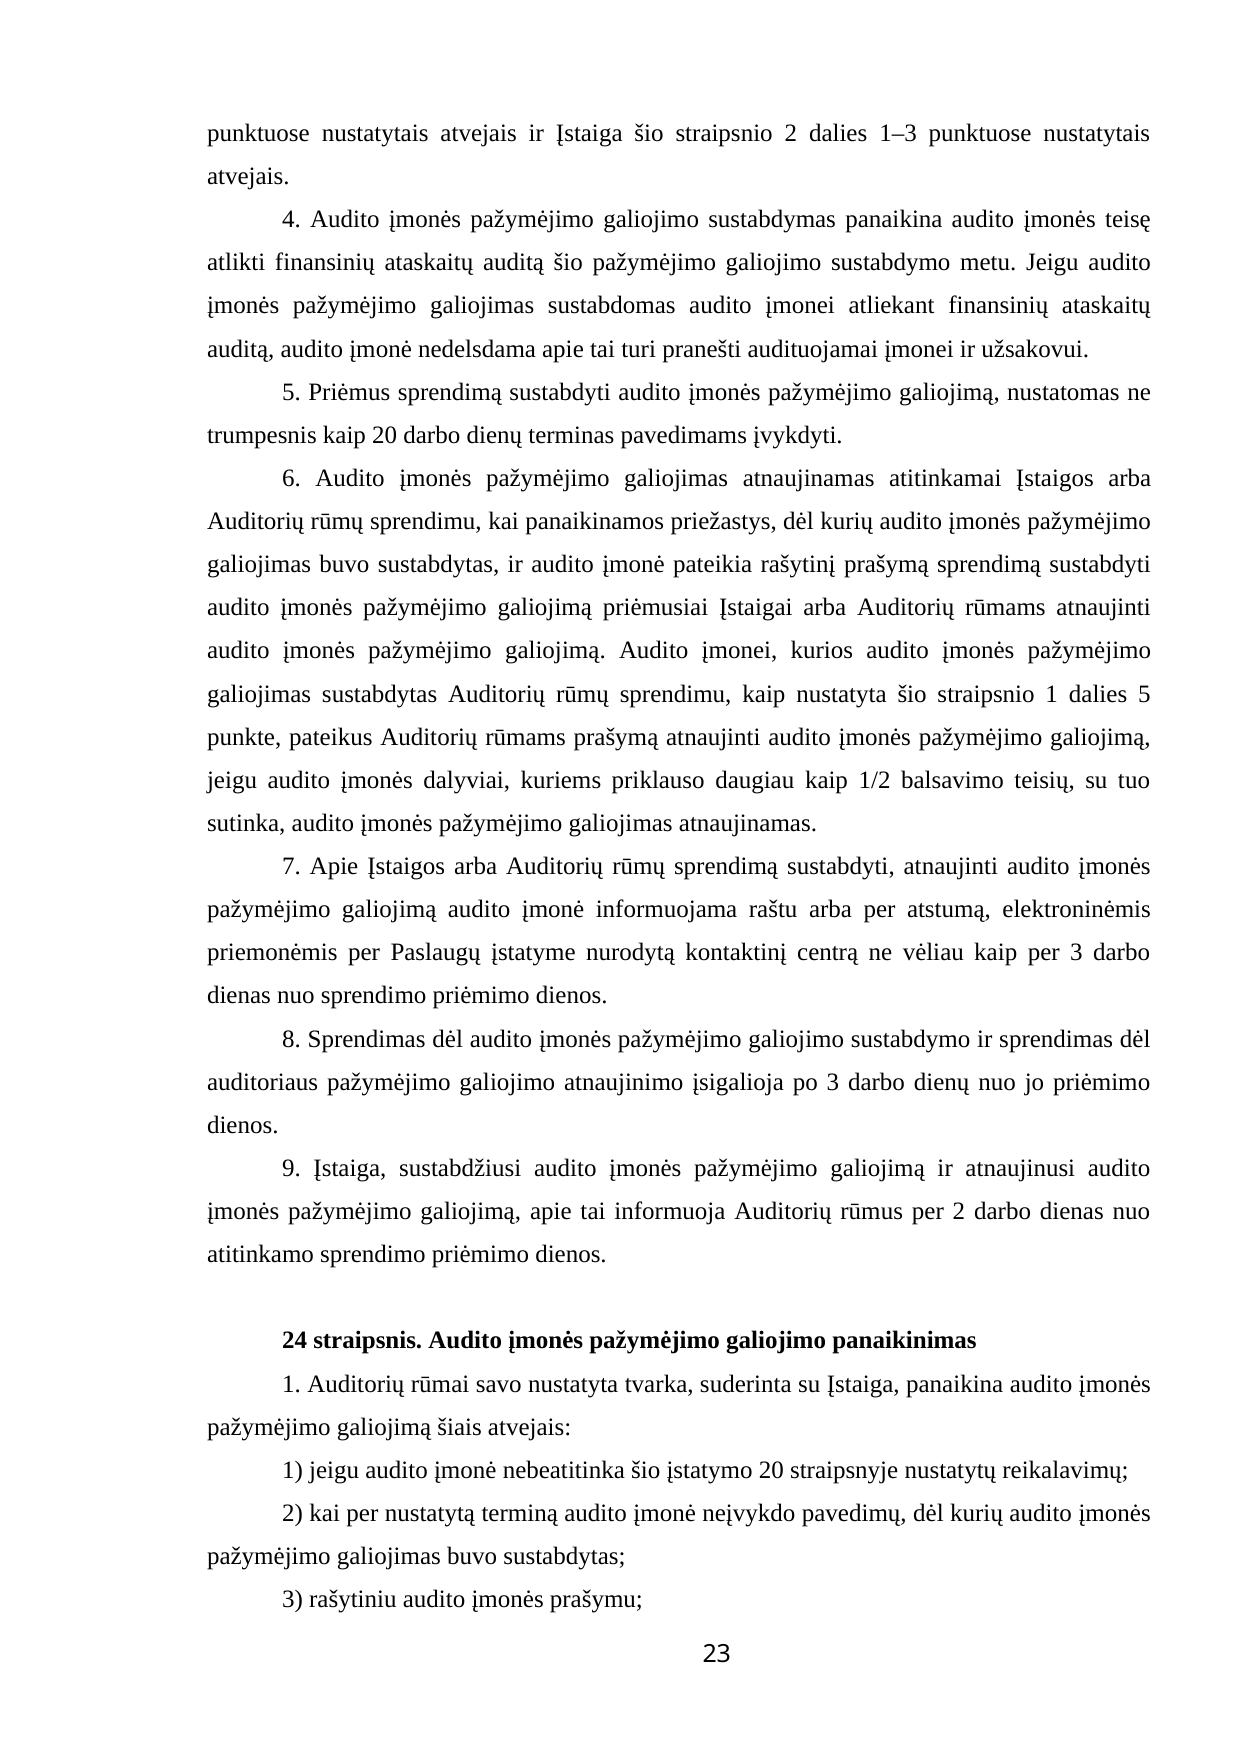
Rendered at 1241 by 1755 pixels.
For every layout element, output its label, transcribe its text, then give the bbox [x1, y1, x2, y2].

text 7. Apie Įstaigos arba Auditorių rūmų sprendimą sustabdyti, atnaujinti audito įmonės pažymėjimo galiojimą audito įmonė informuojama raštu arba per atstumą, elektroninėmis priemonėmis per Paslaugų įstatyme nurodytą kontaktinį centrą ne vėliau kaip per 3 darbo dienas nuo sprendimo priėmimo dienos. [207, 851, 1152, 1009]
text 5. Priėmus sprendimą sustabdyti audito įmonės pažymėjimo galiojimą, nustatomas ne trumpesnis kaip 20 darbo dienų terminas pavedimams įvykdyti. [207, 377, 1152, 449]
text 1. Auditorių rūmai savo nustatyta tvarka, suderinta su Įstaiga, panaikina audito įmonės pažymėjimo galiojimą šiais atvejais: [207, 1369, 1152, 1441]
text 2) kai per nustatytą terminą audito įmonė neįvykdo pavedimų, dėl kurių audito įmonės pažymėjimo galiojimas buvo sustabdytas; [207, 1498, 1152, 1570]
text 3) rašytiniu audito įmonės prašymu; [207, 1584, 1152, 1613]
text 24 straipsnis. Audito įmonės pažymėjimo galiojimo panaikinimas [207, 1326, 1152, 1354]
text 9. Įstaiga, sustabdžiusi audito įmonės pažymėjimo galiojimą ir atnaujinusi audito įmonės pažymėjimo galiojimą, apie tai informuoja Auditorių rūmus per 2 darbo dienas nuo atitinkamo sprendimo priėmimo dienos. [207, 1153, 1152, 1268]
text 1) jeigu audito įmonė nebeatitinka šio įstatymo 20 straipsnyje nustatytų reikalavimų; [207, 1455, 1152, 1484]
text punktuose nustatytais atvejais ir Įstaiga šio straipsnio 2 dalies 1–3 punktuose nustatytais atvejais. [207, 118, 1152, 190]
text 6. Audito įmonės pažymėjimo galiojimas atnaujinamas atitinkamai Įstaigos arba Auditorių rūmų sprendimu, kai panaikinamos priežastys, dėl kurių audito įmonės pažymėjimo galiojimas buvo sustabdytas, ir audito įmonė pateikia rašytinį prašymą sprendimą sustabdyti audito įmonės pažymėjimo galiojimą priėmusiai Įstaigai arba Auditorių rūmams atnaujinti audito įmonės pažymėjimo galiojimą. Audito įmonei, kurios audito įmonės pažymėjimo galiojimas sustabdytas Auditorių rūmų sprendimu, kaip nustatyta šio straipsnio 1 dalies 5 punkte, pateikus Auditorių rūmams prašymą atnaujinti audito įmonės pažymėjimo galiojimą, jeigu audito įmonės dalyviai, kuriems priklauso daugiau kaip 1/2 balsavimo teisių, su tuo sutinka, audito įmonės pažymėjimo galiojimas atnaujinamas. [207, 463, 1152, 837]
text 4. Audito įmonės pažymėjimo galiojimo sustabdymas panaikina audito įmonės teisę atlikti finansinių ataskaitų auditą šio pažymėjimo galiojimo sustabdymo metu. Jeigu audito įmonės pažymėjimo galiojimas sustabdomas audito įmonei atliekant finansinių ataskaitų auditą, audito įmonė nedelsdama apie tai turi pranešti audituojamai įmonei ir užsakovui. [207, 204, 1152, 362]
text 8. Sprendimas dėl audito įmonės pažymėjimo galiojimo sustabdymo ir sprendimas dėl auditoriaus pažymėjimo galiojimo atnaujinimo įsigalioja po 3 darbo dienų nuo jo priėmimo dienos. [207, 1024, 1152, 1139]
